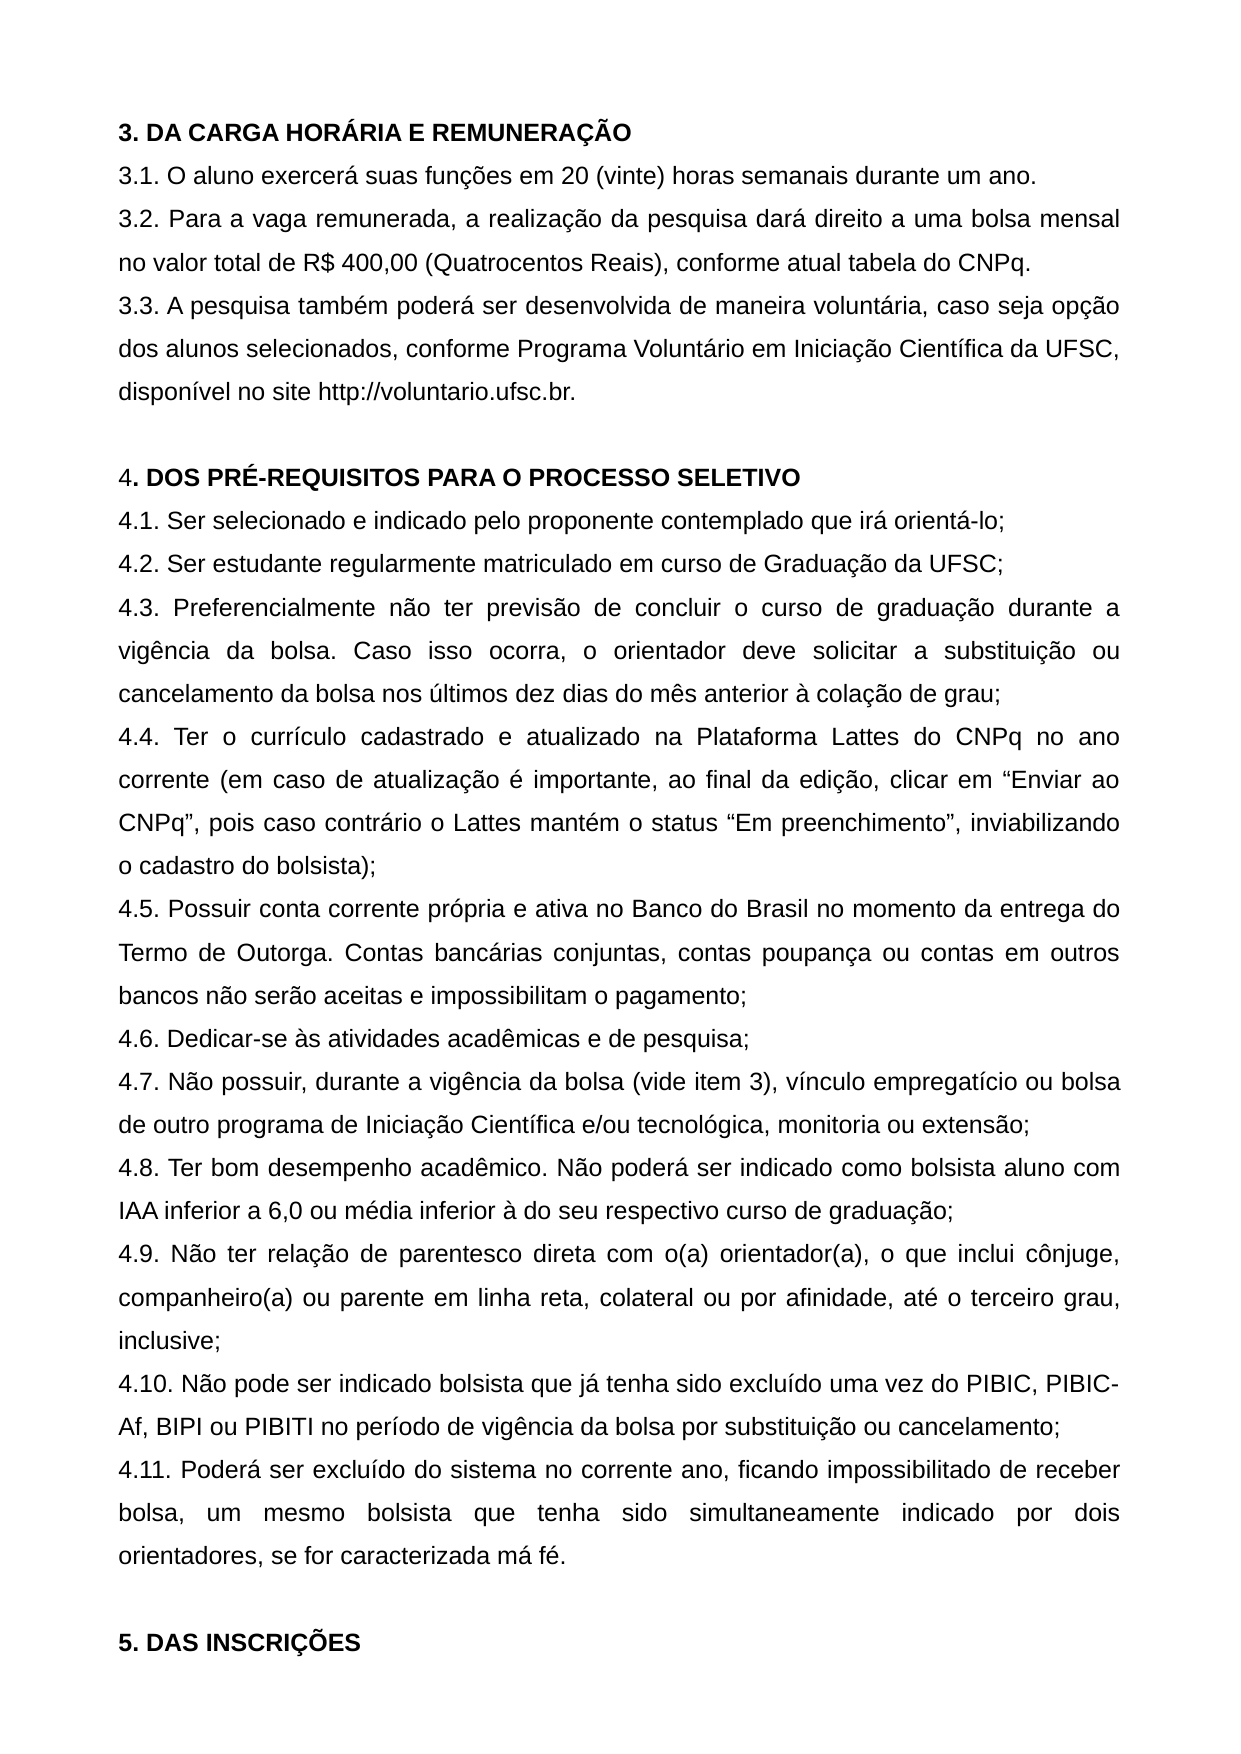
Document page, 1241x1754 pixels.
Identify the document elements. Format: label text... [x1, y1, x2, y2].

text 5. DAS INSCRIÇÕES [118, 1627, 1122, 1656]
text 3.1. O aluno exercerá suas funções em 20 (vinte) horas semanais durante um ano. [118, 161, 1122, 190]
text 4. DOS PRÉ-REQUISITOS PARA O PROCESSO SELETIVO [118, 463, 1122, 492]
text 3. DA CARGA HORÁRIA E REMUNERAÇÃO [118, 118, 1122, 147]
text 4.11. Poderá ser excluído do sistema no corrente ano, ficando impossibilitado de receber bolsa, um mesmo bolsista que tenha sido simultaneamente indicado por dois orientadores, se for caracterizada má fé. [118, 1455, 1122, 1570]
text 3.2. Para a vaga remunerada, a realização da pesquisa dará direito a uma bolsa mensal no valor total de R$ 400,00 (Quatrocentos Reais), conforme atual tabela do CNPq. [118, 204, 1122, 276]
text 4.4. Ter o currículo cadastrado e atualizado na Plataforma Lattes do CNPq no ano corrente (em caso de atualização é importante, ao final da edição, clicar em “Enviar ao CNPq”, pois caso contrário o Lattes mantém o status “Em preenchimento”, inviabilizando o cadastro do bolsista); [118, 722, 1122, 880]
text 4.8. Ter bom desempenho acadêmico. Não poderá ser indicado como bolsista aluno com IAA inferior a 6,0 ou média inferior à do seu respectivo curso de graduação; [118, 1153, 1122, 1225]
text 4.9. Não ter relação de parentesco direta com o(a) orientador(a), o que inclui cônjuge, companheiro(a) ou parente em linha reta, colateral ou por afinidade, até o terceiro grau, inclusive; [118, 1239, 1122, 1354]
text 4.6. Dedicar-se às atividades acadêmicas e de pesquisa; [118, 1024, 1122, 1052]
text 4.5. Possuir conta corrente própria e ativa no Banco do Brasil no momento da entrega do Termo de Outorga. Contas bancárias conjuntas, contas poupança ou contas em outros bancos não serão aceitas e impossibilitam o pagamento; [118, 894, 1122, 1009]
text 4.1. Ser selecionado e indicado pelo proponente contemplado que irá orientá-lo; [118, 506, 1122, 535]
text 3.3. A pesquisa também poderá ser desenvolvida de maneira voluntária, caso seja opção dos alunos selecionados, conforme Programa Voluntário em Iniciação Científica da UFSC, disponível no site http://voluntario.ufsc.br. [118, 291, 1122, 406]
text 4.3. Preferencialmente não ter previsão de concluir o curso de graduação durante a vigência da bolsa. Caso isso ocorra, o orientador deve solicitar a substituição ou cancelamento da bolsa nos últimos dez dias do mês anterior à colação de grau; [118, 592, 1122, 707]
text 4.7. Não possuir, durante a vigência da bolsa (vide item 3), vínculo empregatício ou bolsa de outro programa de Iniciação Científica e/ou tecnológica, monitoria ou extensão; [118, 1067, 1122, 1139]
text 4.10. Não pode ser indicado bolsista que já tenha sido excluído uma vez do PIBIC, PIBIC-Af, BIPI ou PIBITI no período de vigência da bolsa por substituição ou cancelamento; [118, 1369, 1122, 1441]
text 4.2. Ser estudante regularmente matriculado em curso de Graduação da UFSC; [118, 549, 1122, 578]
